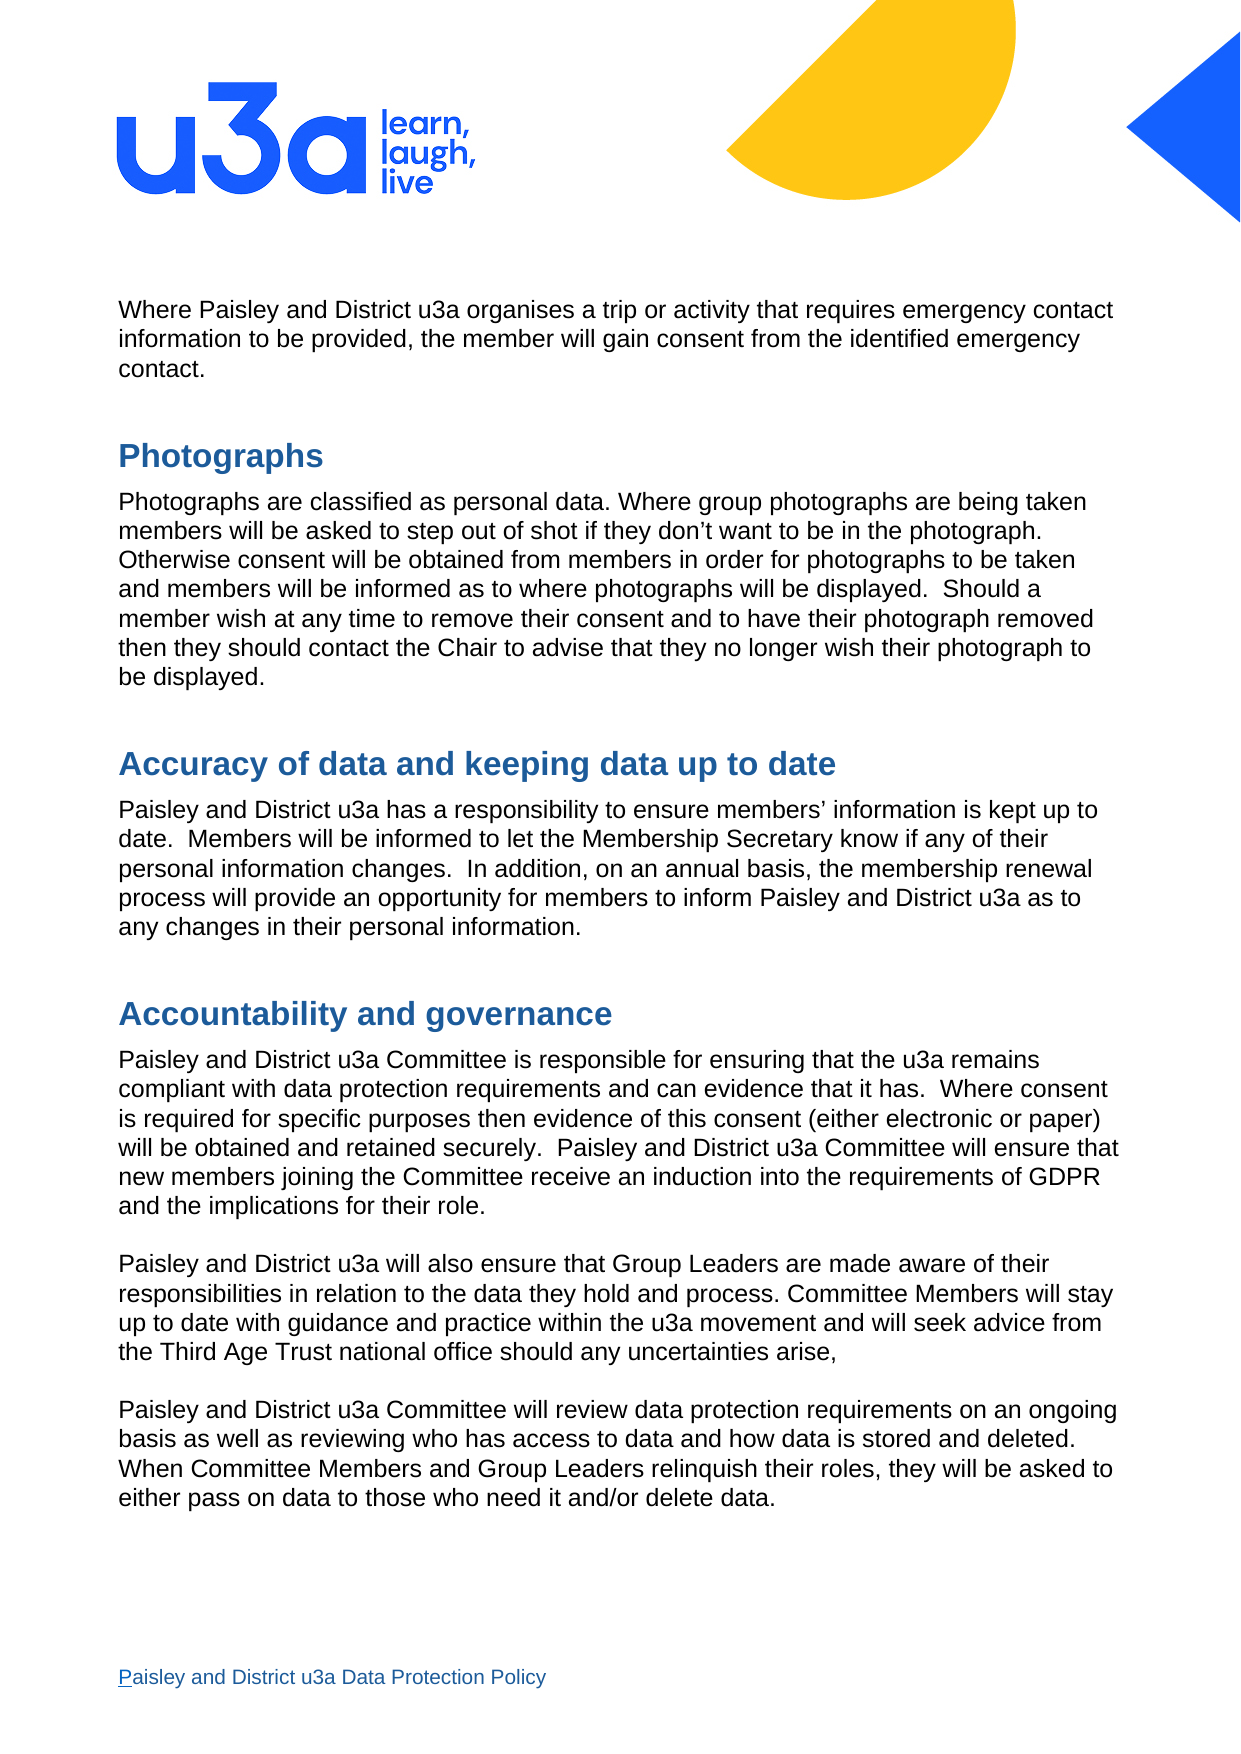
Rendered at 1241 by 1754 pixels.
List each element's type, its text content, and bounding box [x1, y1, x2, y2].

text Where Paisley and District u3a organises a trip or activity that requires emergency contact information to be provided, the member will gain consent from the identified emergency contact. [118, 295, 1122, 383]
text Photographs are classified as personal data. Where group photographs are being taken members will be asked to step out of shot if they don’t want to be in the photograph. Otherwise consent will be obtained from members in order for photographs to be taken and members will be informed as to where photographs will be displayed. Should a member wish at any time to remove their consent and to have their photograph removed then they should contact the Chair to advise that they no longer wish their photograph to be displayed. [118, 487, 1122, 691]
subtitle Accountability and governance [118, 995, 1122, 1033]
subtitle Accuracy of data and keeping data up to date [118, 745, 1122, 783]
subtitle Photographs [118, 437, 1122, 474]
text Paisley and District u3a will also ensure that Group Leaders are made aware of their responsibilities in relation to the data they hold and process. Committee Members will stay up to date with guidance and practice within the u3a movement and will seek advice from the Third Age Trust national office should any uncertainties arise, [118, 1249, 1122, 1366]
text Paisley and District u3a Committee is responsible for ensuring that the u3a remains compliant with data protection requirements and can evidence that it has. Where consent is required for specific purposes then evidence of this consent (either electronic or paper) will be obtained and retained securely. Paisley and District u3a Committee will ensure that new members joining the Committee receive an induction into the requirements of GDPR and the implications for their role. [118, 1045, 1122, 1220]
text Paisley and District u3a Committee will review data protection requirements on an ongoing basis as well as reviewing who has access to data and how data is stored and deleted. When Committee Members and Group Leaders relinquish their roles, they will be asked to either pass on data to those who need it and/or delete data. [118, 1395, 1122, 1512]
text Paisley and District u3a has a responsibility to ensure members’ information is kept up to date. Members will be informed to let the Membership Secretary know if any of their personal information changes. In addition, on an annual basis, the membership renewal process will provide an opportunity for members to inform Paisley and District u3a as to any changes in their personal information. [118, 795, 1122, 941]
